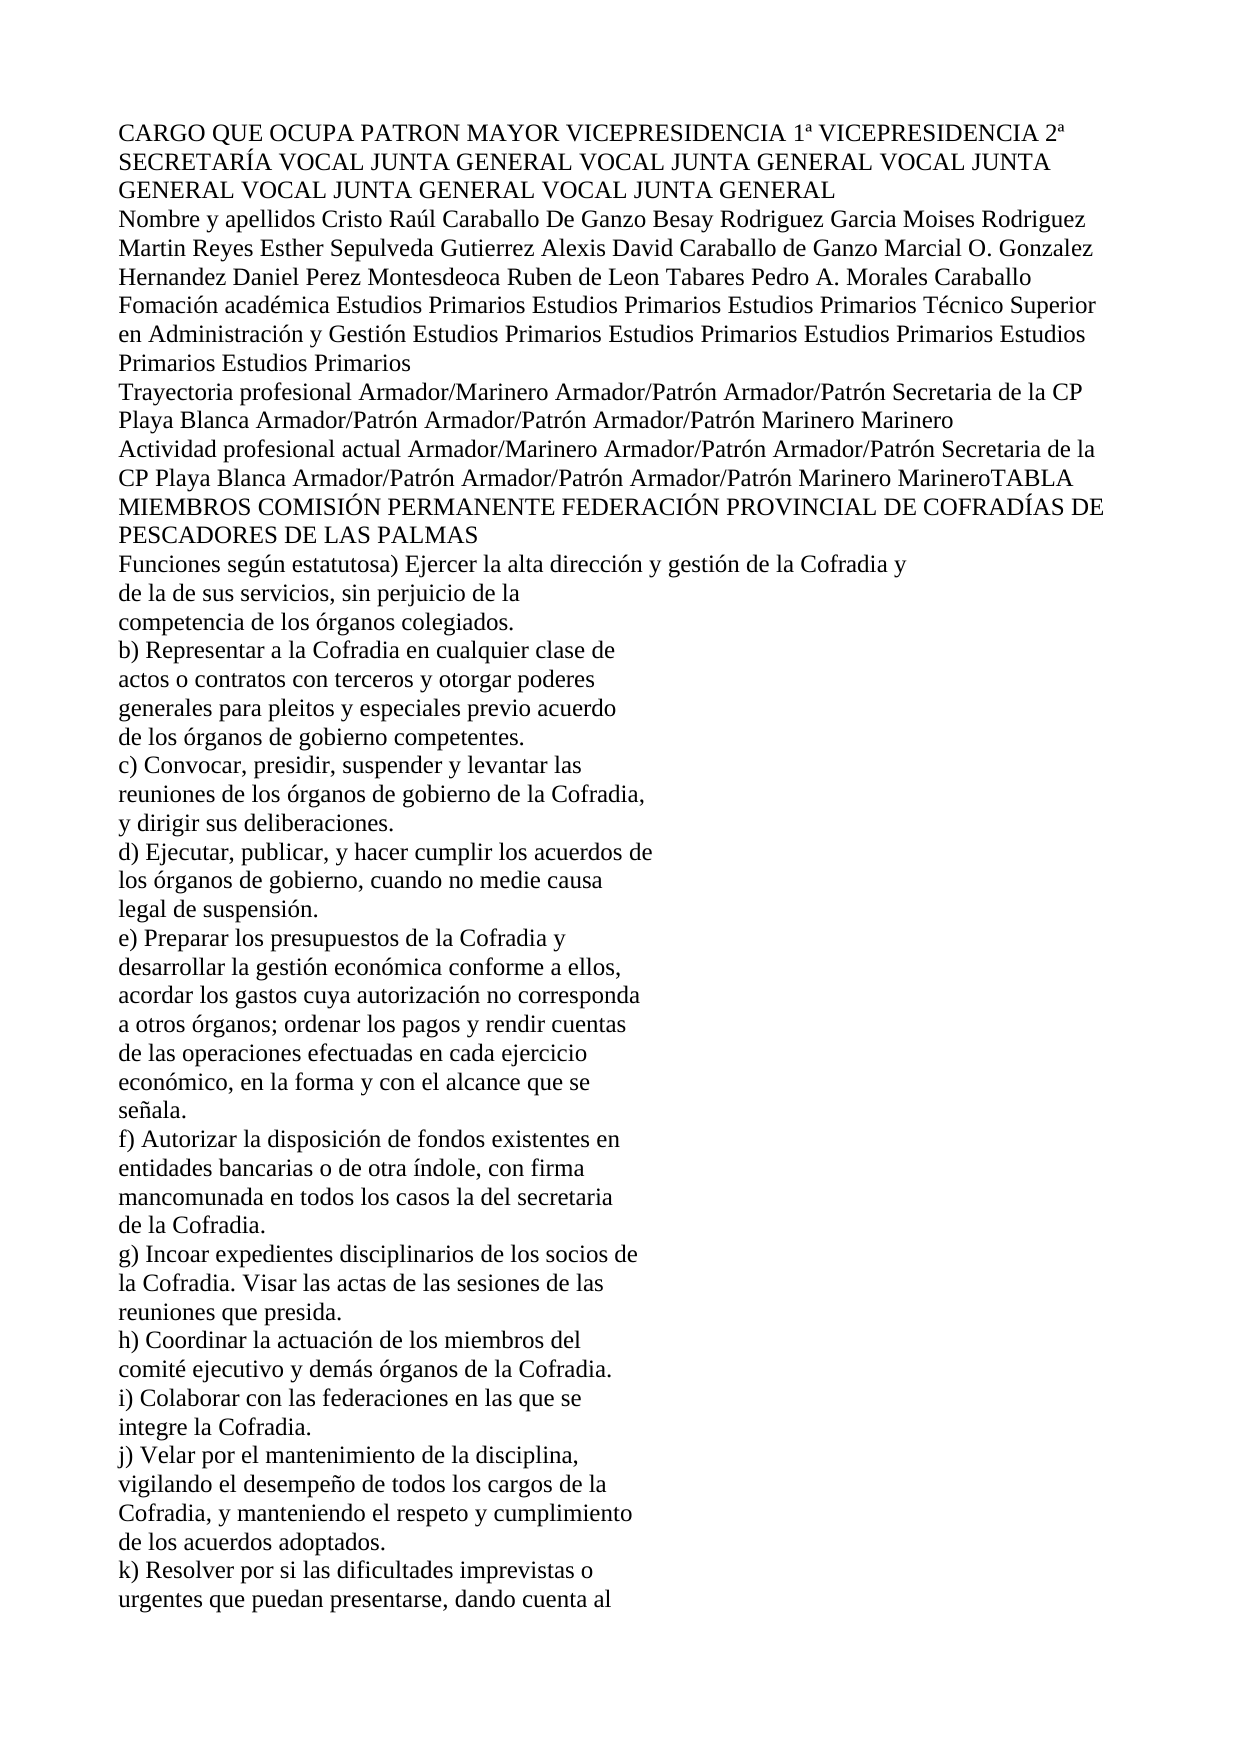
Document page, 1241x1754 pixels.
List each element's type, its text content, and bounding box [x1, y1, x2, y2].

text k) Resolver por si las dificultades imprevistas o [118, 1556, 1122, 1584]
text e) Preparar los presupuestos de la Cofradia y [118, 923, 1122, 952]
text Trayectoria profesional Armador/Marinero Armador/Patrón Armador/Patrón Secretaria de la CP Playa Blanca Armador/Patrón Armador/Patrón Armador/Patrón Marinero Marinero [118, 377, 1122, 434]
text h) Coordinar la actuación de los miembros del [118, 1326, 1122, 1354]
text b) Representar a la Cofradia en cualquier clase de [118, 636, 1122, 664]
text de los acuerdos adoptados. [118, 1527, 1122, 1556]
text desarrollar la gestión económica conforme a ellos, [118, 952, 1122, 981]
text urgentes que puedan presentarse, dando cuenta al [118, 1584, 1122, 1613]
text g) Incoar expedientes disciplinarios de los socios de [118, 1239, 1122, 1268]
text comité ejecutivo y demás órganos de la Cofradia. [118, 1354, 1122, 1383]
text Nombre y apellidos Cristo Raúl Caraballo De Ganzo Besay Rodriguez Garcia Moises Rodriguez Martin Reyes Esther Sepulveda Gutierrez Alexis David Caraballo de Ganzo Marcial O. Gonzalez Hernandez Daniel Perez Montesdeoca Ruben de Leon Tabares Pedro A. Morales Caraballo [118, 204, 1122, 291]
text Funciones según estatutosa) Ejercer la alta dirección y gestión de la Cofradia y [118, 549, 1122, 578]
text y dirigir sus deliberaciones. [118, 808, 1122, 837]
text la Cofradia. Visar las actas de las sesiones de las [118, 1268, 1122, 1297]
text competencia de los órganos colegiados. [118, 607, 1122, 636]
text los órganos de gobierno, cuando no medie causa [118, 866, 1122, 894]
text de la Cofradia. [118, 1211, 1122, 1239]
text generales para pleitos y especiales previo acuerdo [118, 693, 1122, 722]
text señala. [118, 1096, 1122, 1124]
text Actividad profesional actual Armador/Marinero Armador/Patrón Armador/Patrón Secretaria de la CP Playa Blanca Armador/Patrón Armador/Patrón Armador/Patrón Marinero MarineroTABLA MIEMBROS COMISIÓN PERMANENTE FEDERACIÓN PROVINCIAL DE COFRADÍAS DE PESCADORES DE LAS PALMAS [118, 434, 1122, 549]
text reuniones de los órganos de gobierno de la Cofradia, [118, 779, 1122, 808]
text mancomunada en todos los casos la del secretaria [118, 1182, 1122, 1211]
text i) Colaborar con las federaciones en las que se [118, 1383, 1122, 1412]
text económico, en la forma y con el alcance que se [118, 1067, 1122, 1096]
text vigilando el desempeño de todos los cargos de la [118, 1469, 1122, 1498]
text entidades bancarias o de otra índole, con firma [118, 1153, 1122, 1182]
text f) Autorizar la disposición de fondos existentes en [118, 1124, 1122, 1153]
text de los órganos de gobierno competentes. [118, 722, 1122, 751]
text a otros órganos; ordenar los pagos y rendir cuentas [118, 1009, 1122, 1038]
text integre la Cofradia. [118, 1412, 1122, 1441]
text actos o contratos con terceros y otorgar poderes [118, 664, 1122, 693]
text Fomación académica Estudios Primarios Estudios Primarios Estudios Primarios Técnico Superior en Administración y Gestión Estudios Primarios Estudios Primarios Estudios Primarios Estudios Primarios Estudios Primarios [118, 291, 1122, 377]
text acordar los gastos cuya autorización no corresponda [118, 981, 1122, 1009]
text j) Velar por el mantenimiento de la disciplina, [118, 1441, 1122, 1469]
text c) Convocar, presidir, suspender y levantar las [118, 751, 1122, 779]
text de la de sus servicios, sin perjuicio de la [118, 578, 1122, 607]
text CARGO QUE OCUPA PATRON MAYOR VICEPRESIDENCIA 1ª VICEPRESIDENCIA 2ª SECRETARÍA VOCAL JUNTA GENERAL VOCAL JUNTA GENERAL VOCAL JUNTA GENERAL VOCAL JUNTA GENERAL VOCAL JUNTA GENERAL [118, 118, 1122, 204]
text Cofradia, y manteniendo el respeto y cumplimiento [118, 1498, 1122, 1527]
text legal de suspensión. [118, 894, 1122, 923]
text reuniones que presida. [118, 1297, 1122, 1326]
text de las operaciones efectuadas en cada ejercicio [118, 1038, 1122, 1067]
text d) Ejecutar, publicar, y hacer cumplir los acuerdos de [118, 837, 1122, 866]
